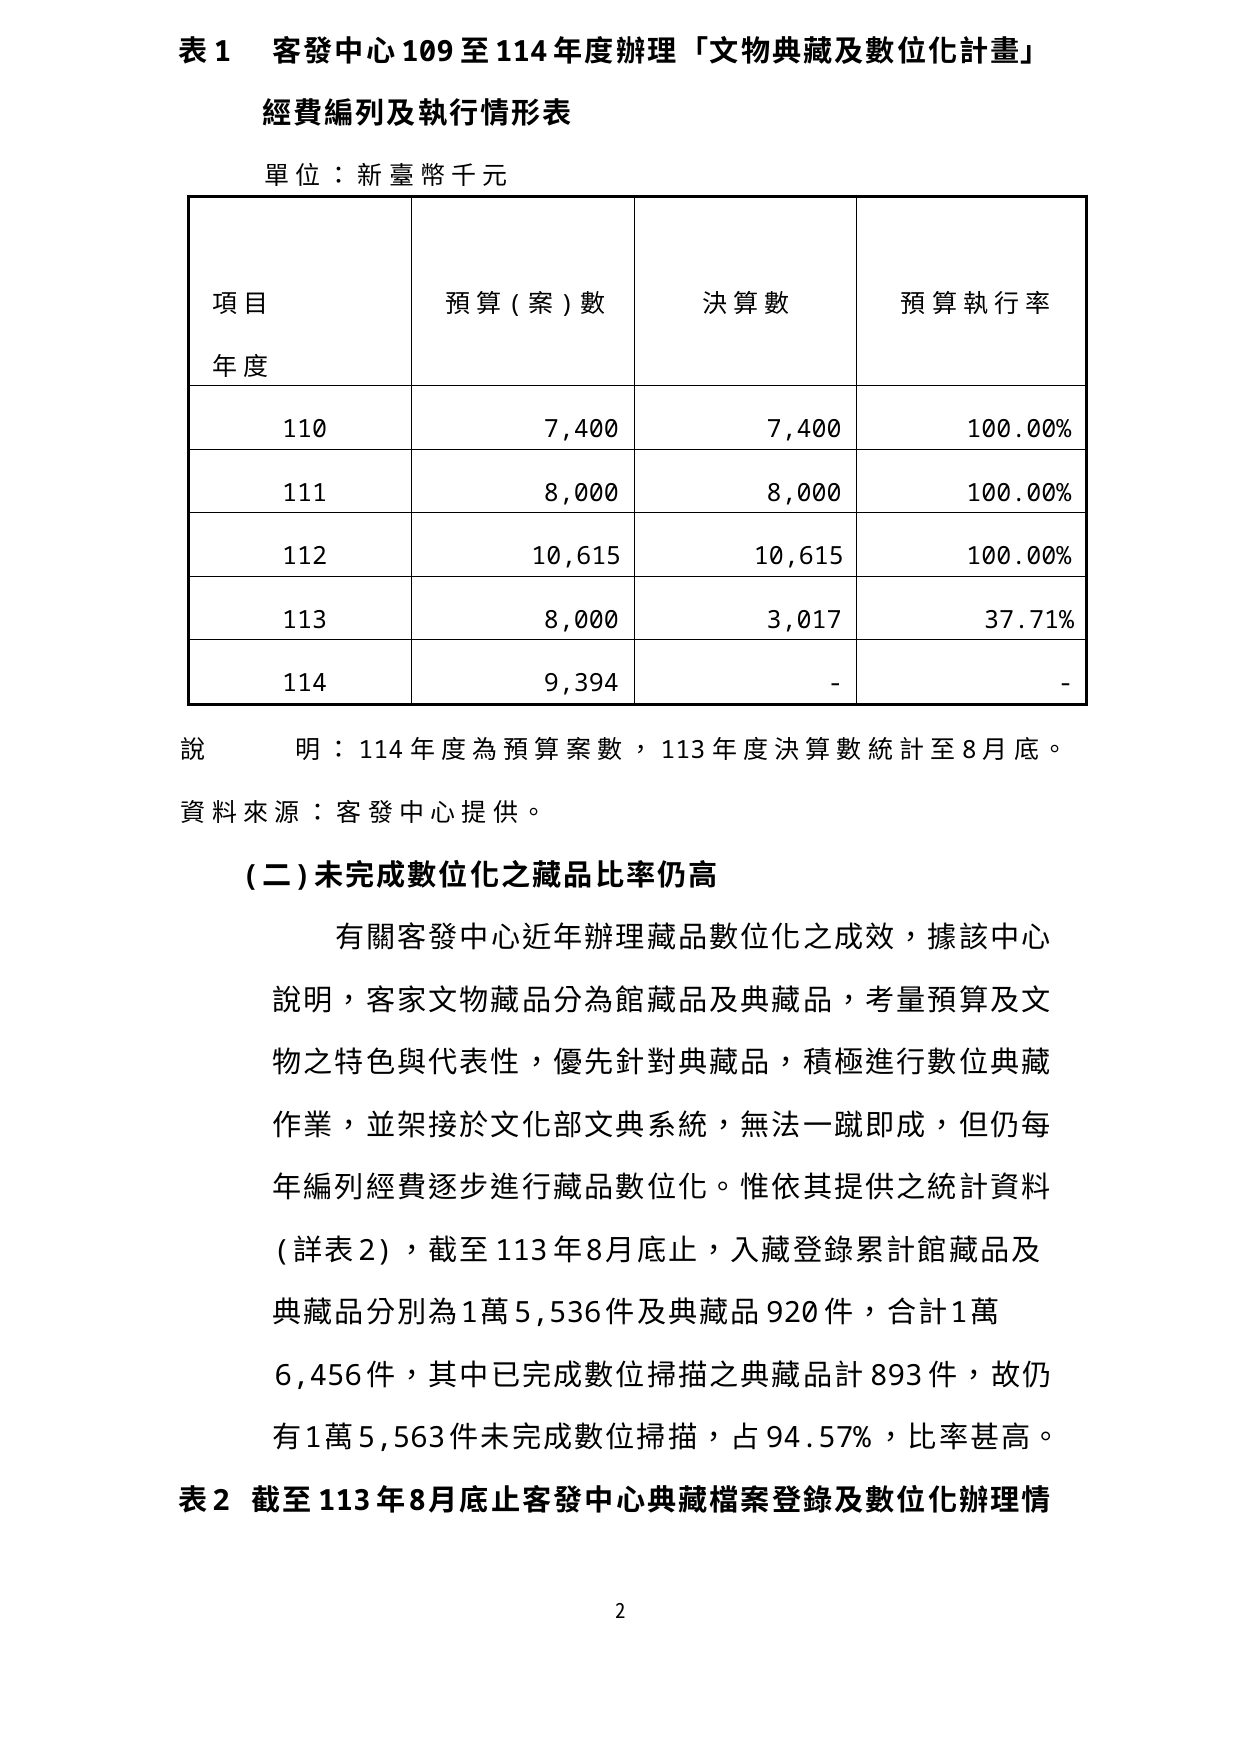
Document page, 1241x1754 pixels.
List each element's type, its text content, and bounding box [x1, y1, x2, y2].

table_cell 8,000 [412, 577, 634, 639]
table_cell - [857, 640, 1085, 703]
table_cell 112 [190, 513, 411, 576]
text 表1 客發中心109至114年度辦理「文物典藏及數位化計畫」經費編列及執行情形表 單位：新臺幣千元 [177, 7, 1078, 194]
table_cell 10,615 [635, 513, 856, 576]
text 資料來源：客發中心提供。 [177, 768, 1063, 831]
table_cell 3,017 [635, 577, 856, 639]
table_cell 9,394 [412, 640, 634, 703]
table_cell 100.00% [857, 386, 1085, 449]
table_cell - [635, 640, 856, 703]
table_header 預算執行率 [857, 198, 1085, 385]
table_header 決算數 [635, 198, 856, 385]
table_cell 8,000 [412, 450, 634, 512]
table_header 預算(案)數 [412, 198, 634, 385]
text 說 明：114年度為預算案數，113年度決算數統計至8月底。 [177, 706, 1063, 768]
table_cell 100.00% [857, 450, 1085, 512]
table_cell 7,400 [635, 386, 856, 449]
text 有關客發中心近年辦理藏品數位化之成效，據該中心說明，客家文物藏品分為館藏品及典藏品，考量預算及文物之特色與代表性，優先針對典藏品，積極進行數位典藏作業，並架接於文化部文典系統，無法一蹴即成，但仍每年編列經費逐步進行藏品數位化。惟依其提供之統計資料(詳表2)，截至113年8月底止，入藏登錄累計館藏品及典藏品分別為1萬5,536件及典藏品920件，合計1萬6,456件，其中已完成數位掃描之典藏品計893件，故仍有1萬5,563件未完成數位掃描，占94.57%，比率甚高。 [266, 893, 1063, 1456]
table_header 項目 年度 [190, 198, 411, 385]
table_cell 113 [190, 577, 411, 639]
table_cell 100.00% [857, 513, 1085, 576]
table_cell 8,000 [635, 450, 856, 512]
table_cell 110 [190, 386, 411, 449]
table_cell 10,615 [412, 513, 634, 576]
table_cell 114 [190, 640, 411, 703]
text (二)未完成數位化之藏品比率仍高 [236, 831, 1063, 893]
table_cell 37.71% [857, 577, 1085, 639]
table_cell 7,400 [412, 386, 634, 449]
table_cell 111 [190, 450, 411, 512]
text 表2 截至113年8月底止客發中心典藏檔案登錄及數位化辦理情 [177, 1456, 1065, 1518]
